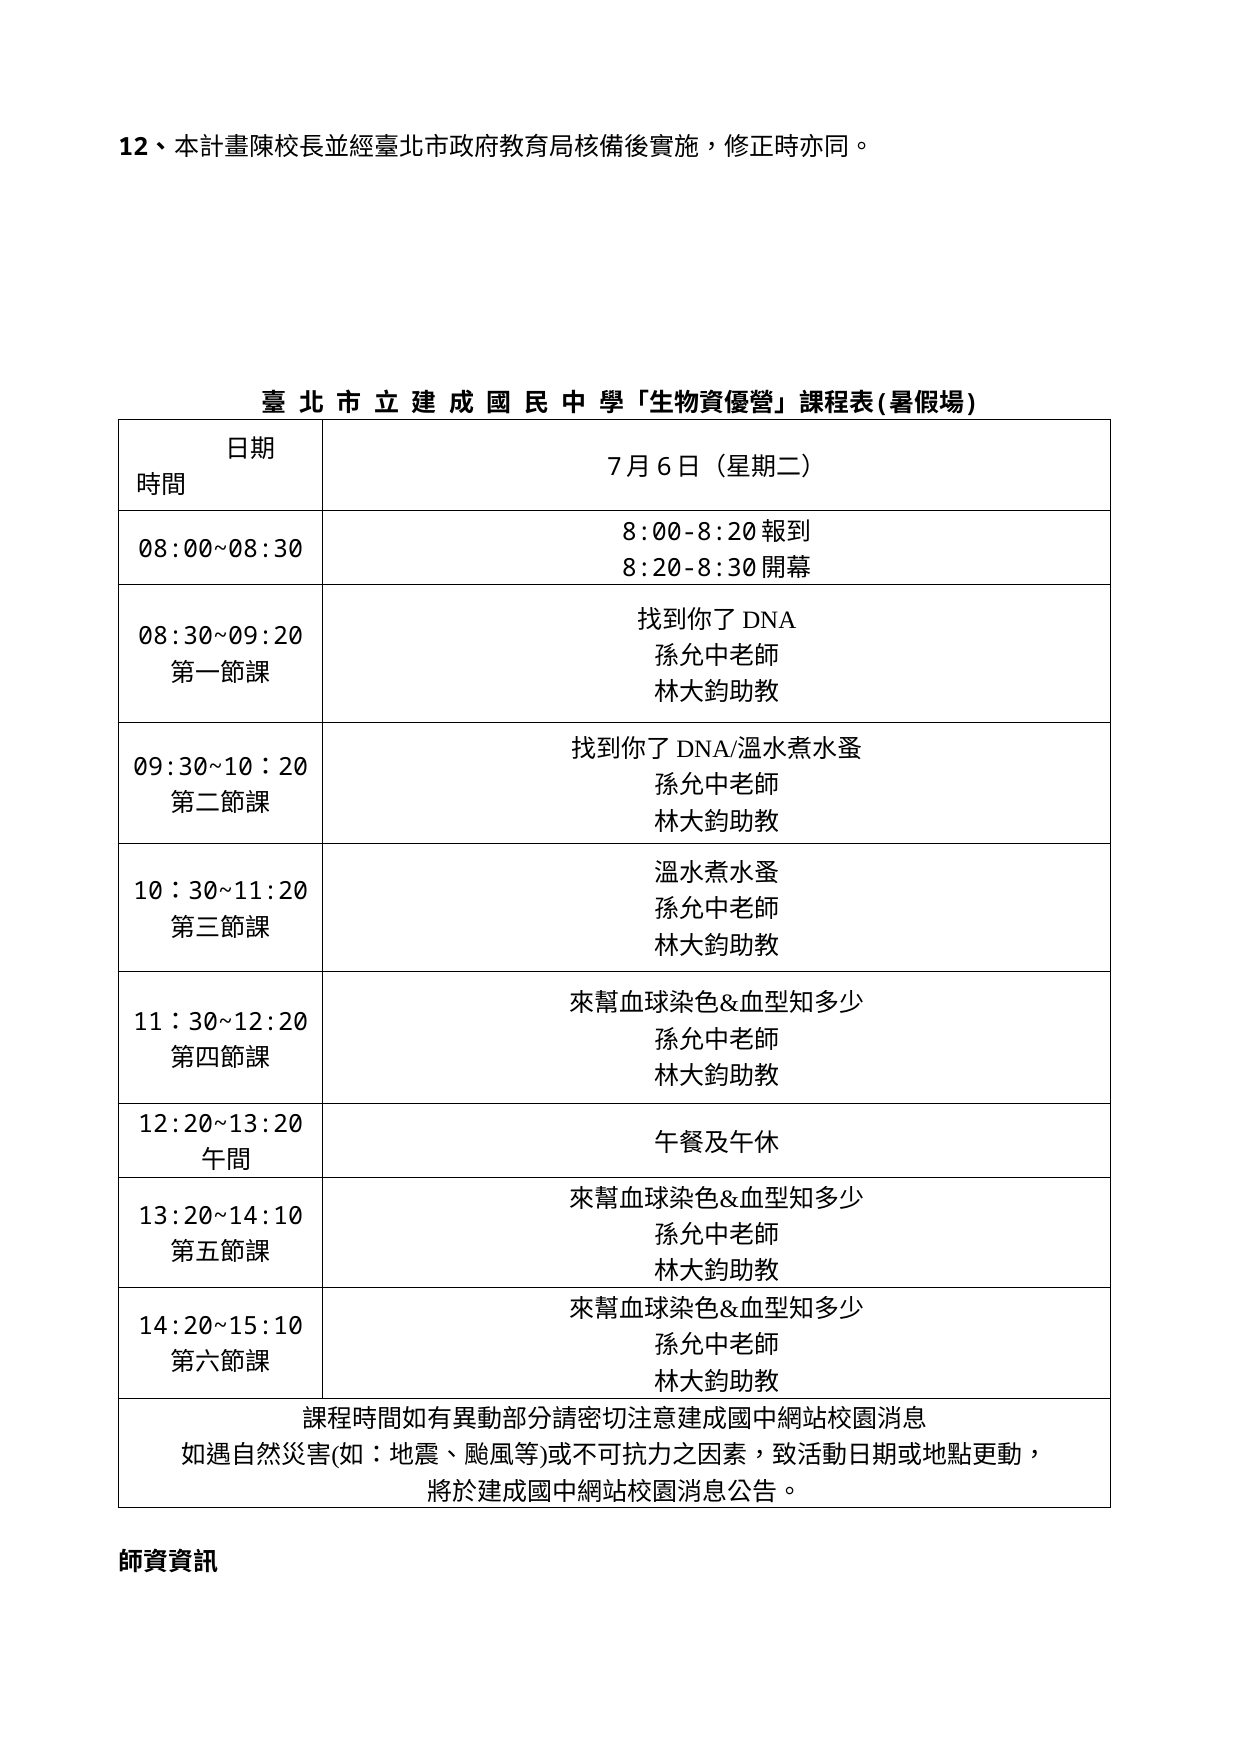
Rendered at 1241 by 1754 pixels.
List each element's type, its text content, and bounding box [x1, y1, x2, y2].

table_cell 午餐及午休 [323, 1104, 1110, 1177]
text 臺 北 市 立 建 成 國 民 中 學「生物資優營」課程表(暑假場) [118, 381, 1122, 419]
table_cell 08:30~09:20 第一節課 [119, 585, 322, 722]
table_cell 12:20~13:20 午間 [119, 1104, 322, 1177]
table_cell 找到你了DNA 孫允中老師 林大鈞助教 [323, 585, 1110, 722]
table_cell 08:00~08:30 [119, 511, 322, 583]
table_cell 13:20~14:10 第五節課 [119, 1178, 322, 1287]
table_cell 10：30~11:20 第三節課 [119, 844, 322, 971]
table_header 日期 時間 [119, 420, 322, 510]
table_cell 來幫血球染色&血型知多少 孫允中老師 林大鈞助教 [323, 972, 1110, 1103]
table_cell 來幫血球染色&血型知多少 孫允中老師 林大鈞助教 [323, 1178, 1110, 1287]
table_cell 課程時間如有異動部分請密切注意建成國中網站校園消息 如遇自然災害(如：地震、颱風等)或不可抗力之因素，致活動日期或地點更動， 將於建成國中網站校園消息公告。 [119, 1399, 1110, 1507]
table_cell 8:00-8:20報到 8:20-8:30開幕 [323, 511, 1110, 583]
table_header 7月6日（星期二） [323, 420, 1110, 510]
table_cell 11：30~12:20 第四節課 [119, 972, 322, 1103]
text 師資資訊 [118, 1542, 1122, 1578]
list 本計畫陳校長並經臺北市政府教育局核備後實施，修正時亦同。 [118, 127, 1122, 162]
table_cell 溫水煮水蚤 孫允中老師 林大鈞助教 [323, 844, 1110, 971]
table_cell 來幫血球染色&血型知多少 孫允中老師 林大鈞助教 [323, 1288, 1110, 1397]
table_cell 找到你了DNA/溫水煮水蚤 孫允中老師 林大鈞助教 [323, 723, 1110, 842]
table_cell 14:20~15:10 第六節課 [119, 1288, 322, 1397]
table_cell 09:30~10：20 第二節課 [119, 723, 322, 842]
